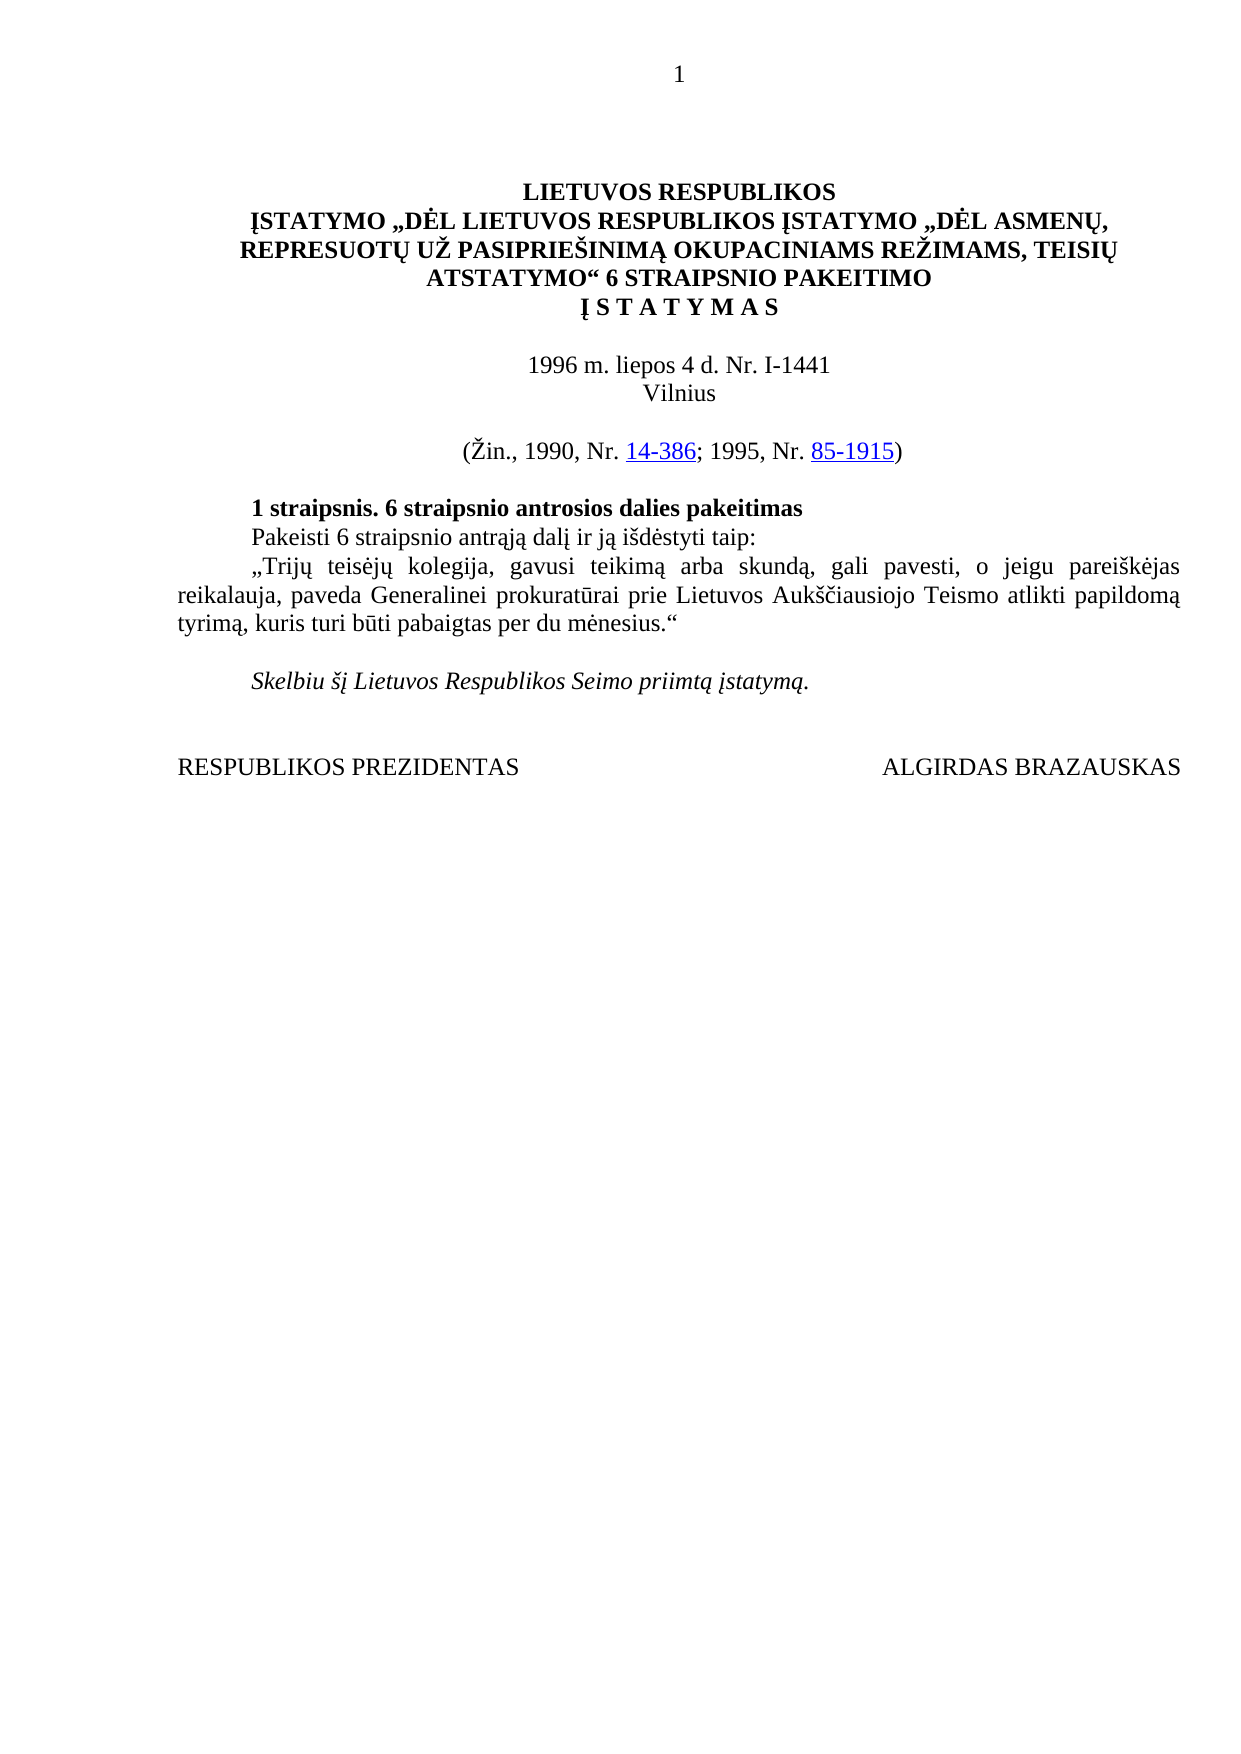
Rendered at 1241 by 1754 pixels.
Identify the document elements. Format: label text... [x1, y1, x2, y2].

text „Trijų teisėjų kolegija, gavusi teikimą arba skundą, gali pavesti, o jeigu pareiškėjas reikalauja, paveda Generalinei prokuratūrai prie Lietuvos Aukščiausiojo Teismo atlikti papildomą tyrimą, kuris turi būti pabaigtas per du mėnesius.“ [177, 551, 1181, 637]
text LIETUVOS RESPUBLIKOS [177, 177, 1181, 206]
text Skelbiu šį Lietuvos Respublikos Seimo priimtą įstatymą. [177, 666, 1181, 695]
text Vilnius [177, 378, 1181, 407]
text ĮSTATYMO „DĖL LIETUVOS RESPUBLIKOS ĮSTATYMO „DĖL ASMENŲ, REPRESUOTŲ UŽ PASIPRIEŠINIMĄ OKUPACINIAMS REŽIMAMS, TEISIŲ ATSTATYMO“ 6 STRAIPSNIO PAKEITIMO [177, 206, 1181, 292]
text (Žin., 1990, Nr. 14-386; 1995, Nr. 85-1915) [177, 436, 1181, 465]
text Į S T A T Y M A S [177, 292, 1181, 321]
text 1996 m. liepos 4 d. Nr. I-1441 [177, 350, 1181, 378]
text Pakeisti 6 straipsnio antrąją dalį ir ją išdėstyti taip: [177, 522, 1181, 551]
text 1 straipsnis. 6 straipsnio antrosios dalies pakeitimas [177, 493, 1181, 522]
text RESPUBLIKOS PREZIDENTAS ALGIRDAS BRAZAUSKAS [177, 752, 1181, 781]
